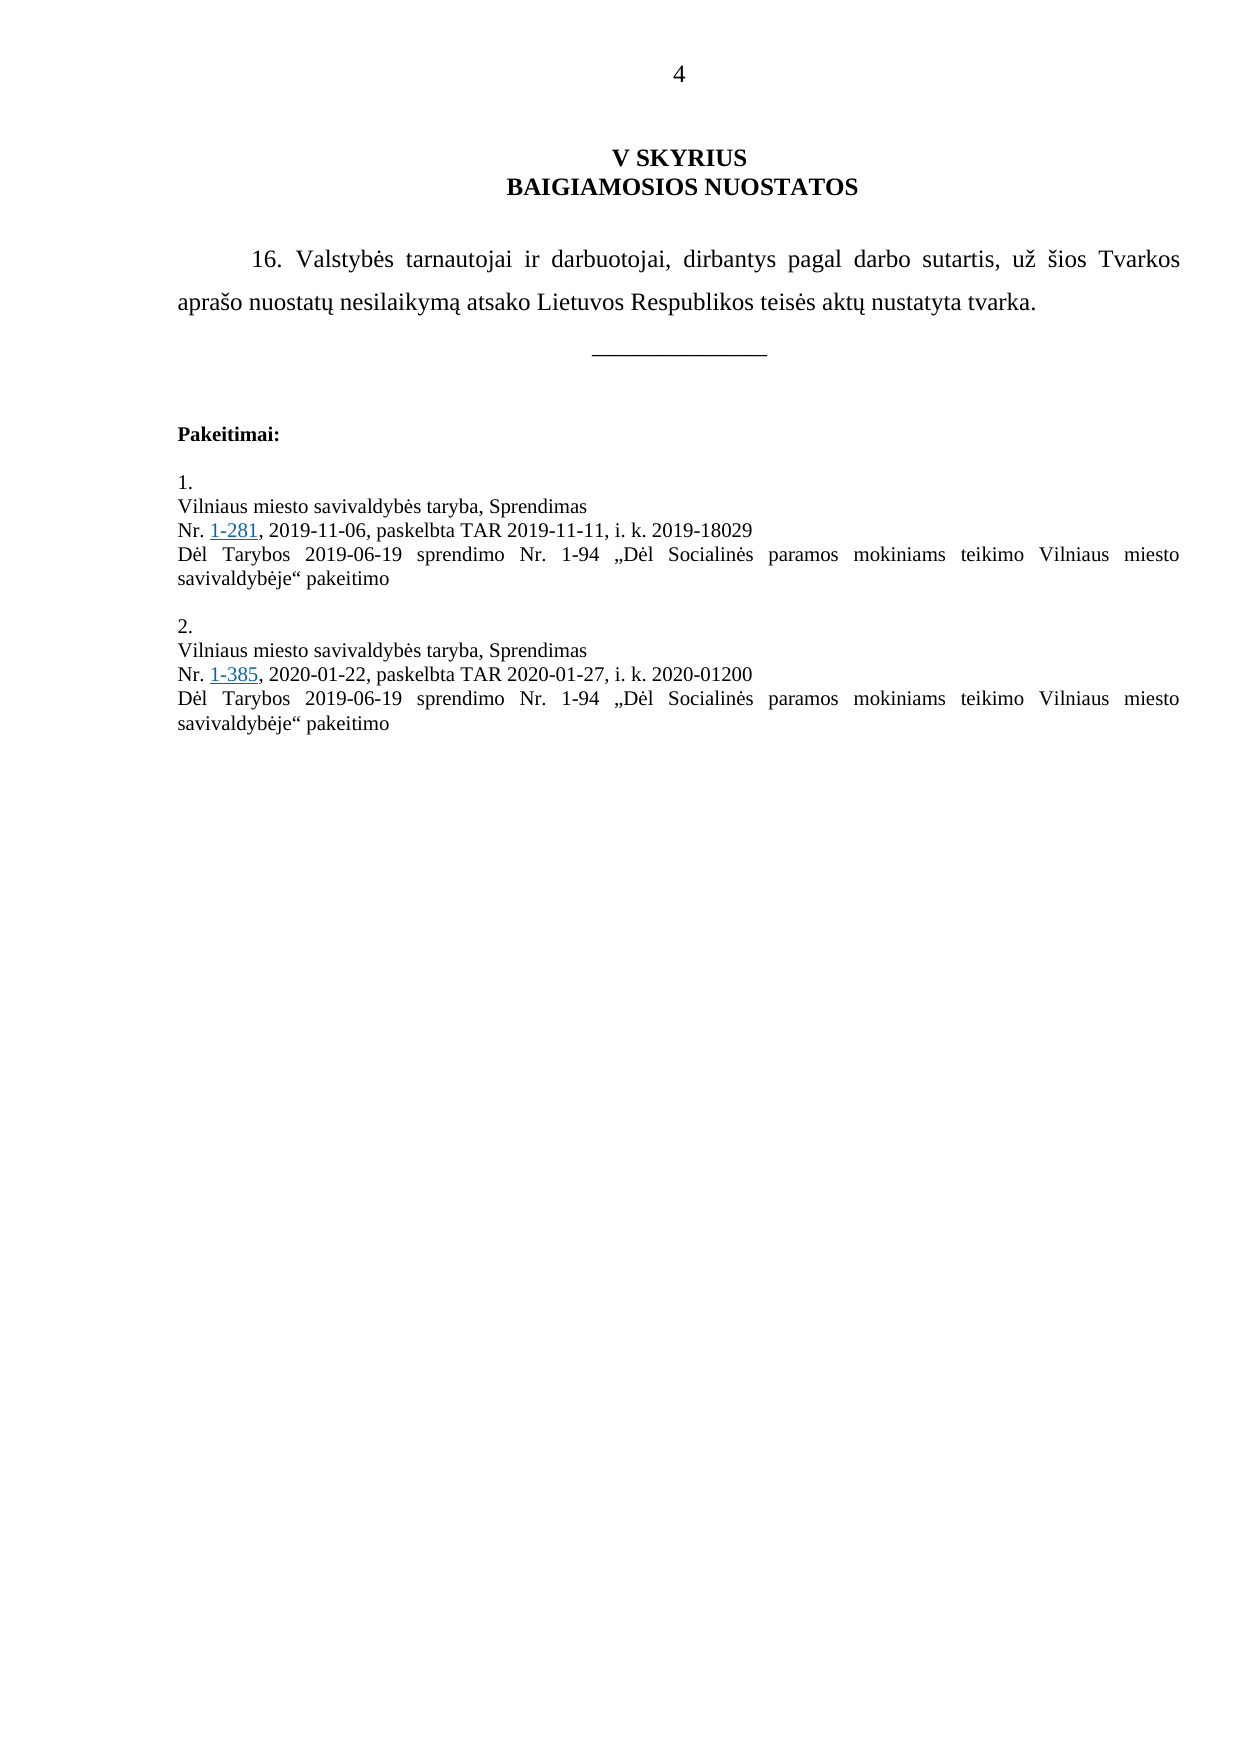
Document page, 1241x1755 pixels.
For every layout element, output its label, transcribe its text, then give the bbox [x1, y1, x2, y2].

text 2. [177, 614, 1181, 638]
text 1. [177, 470, 1181, 494]
text Pakeitimai: [177, 422, 1181, 446]
text BAIGIAMOSIOS NUOSTATOS [177, 172, 1181, 201]
text 16. Valstybės tarnautojai ir darbuotojai, dirbantys pagal darbo sutartis, už šios Tvarkos aprašo nuostatų nesilaikymą atsako Lietuvos Respublikos teisės aktų nustatyta tvarka. [177, 244, 1181, 316]
text V SKYRIUS [177, 143, 1181, 172]
text Dėl Tarybos 2019-06-19 sprendimo Nr. 1-94 „Dėl Socialinės paramos mokiniams teikimo Vilniaus miesto savivaldybėje“ pakeitimo [177, 686, 1181, 734]
text Nr. 1-281, 2019-11-06, paskelbta TAR 2019-11-11, i. k. 2019-18029 [177, 518, 1181, 542]
text Dėl Tarybos 2019-06-19 sprendimo Nr. 1-94 „Dėl Socialinės paramos mokiniams teikimo Vilniaus miesto savivaldybėje“ pakeitimo [177, 542, 1181, 590]
text ______________ [177, 330, 1181, 359]
text Nr. 1-385, 2020-01-22, paskelbta TAR 2020-01-27, i. k. 2020-01200 [177, 662, 1181, 686]
text Vilniaus miesto savivaldybės taryba, Sprendimas [177, 494, 1181, 518]
text Vilniaus miesto savivaldybės taryba, Sprendimas [177, 638, 1181, 662]
